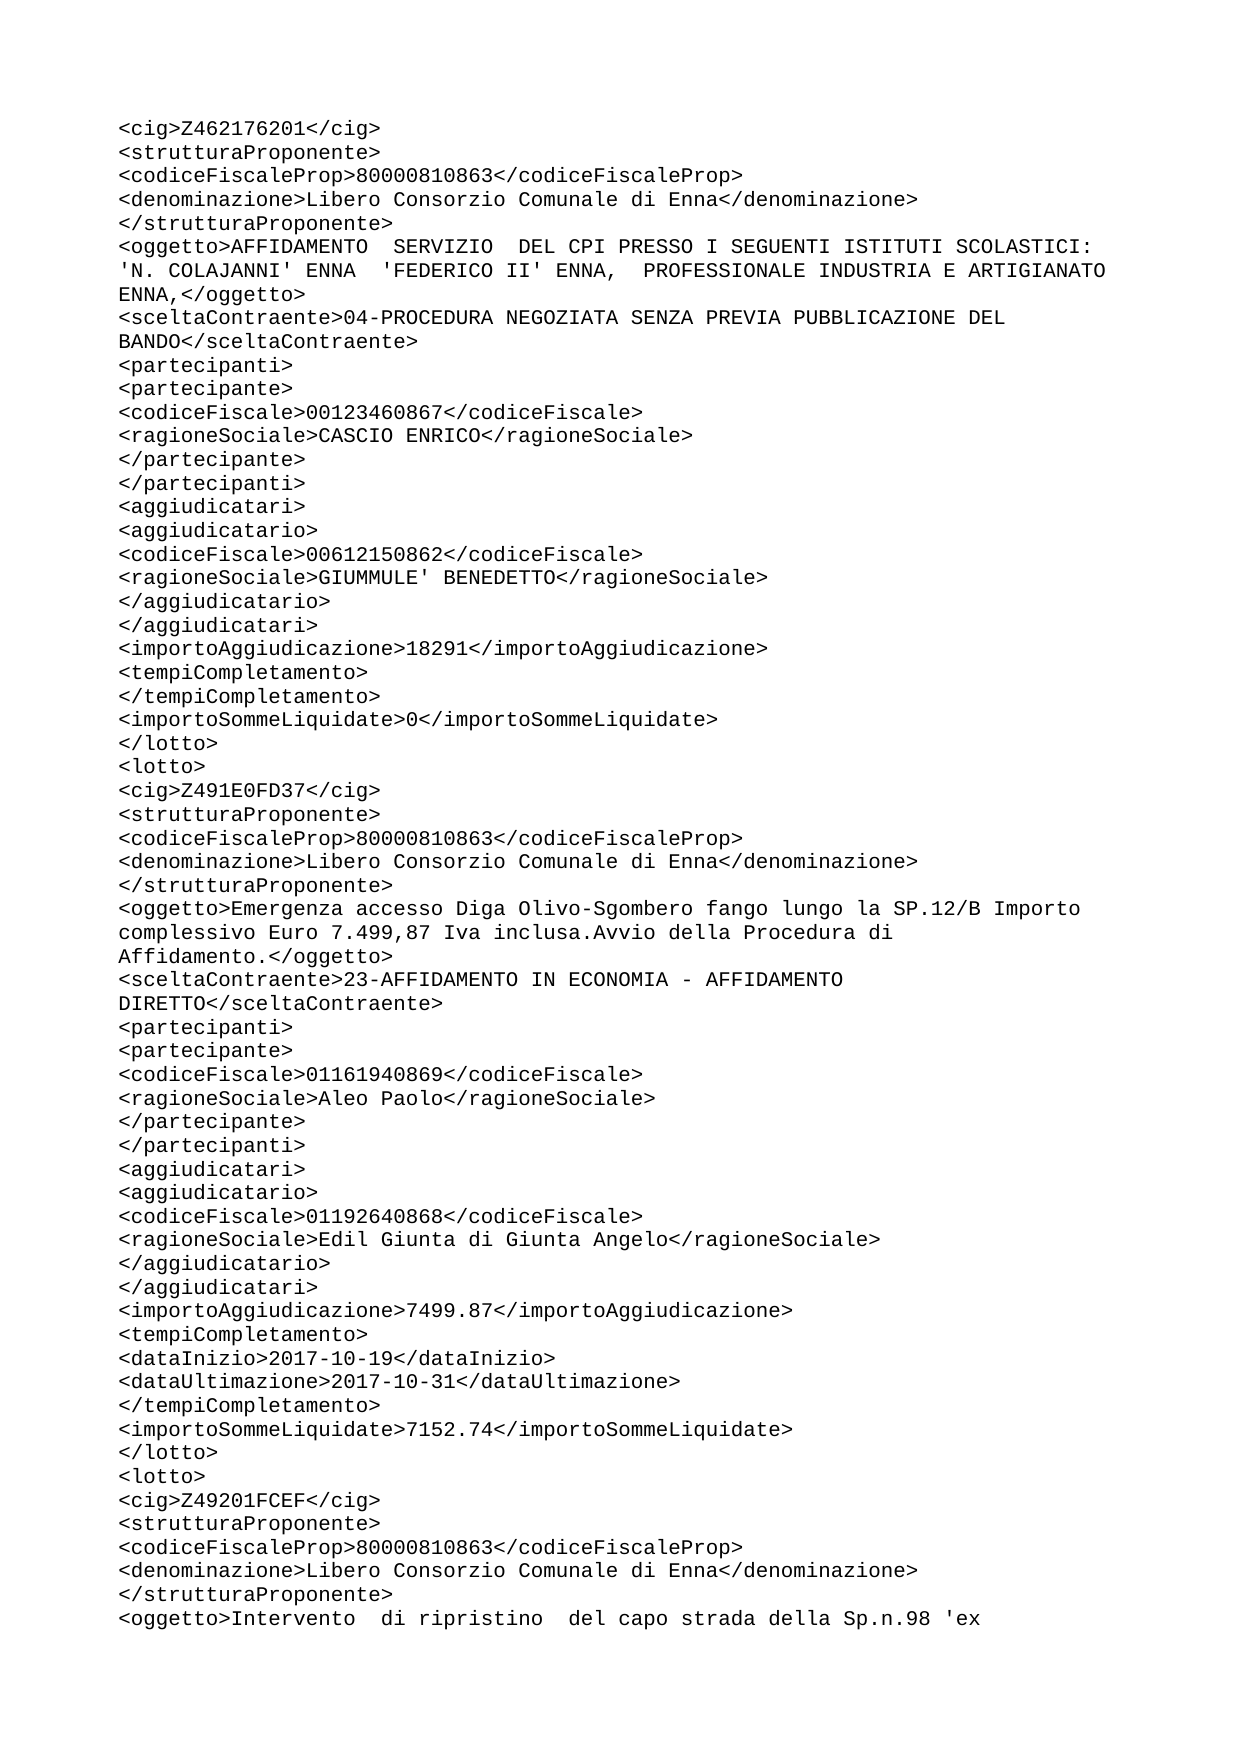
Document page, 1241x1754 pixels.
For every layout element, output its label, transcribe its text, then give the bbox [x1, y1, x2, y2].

text <strutturaProponente> [118, 1513, 1122, 1537]
text <cig>Z49201FCEF</cig> [118, 1489, 1122, 1513]
text <tempiCompletamento> [118, 662, 1122, 686]
text <dataUltimazione>2017-10-31</dataUltimazione> [118, 1371, 1122, 1395]
text <lotto> [118, 757, 1122, 780]
text <codiceFiscale>00612150862</codiceFiscale> [118, 544, 1122, 567]
text <denominazione>Libero Consorzio Comunale di Enna</denominazione> [118, 851, 1122, 875]
text <importoAggiudicazione>7499.87</importoAggiudicazione> [118, 1300, 1122, 1324]
text </lotto> [118, 733, 1122, 757]
text <importoSommeLiquidate>7152.74</importoSommeLiquidate> [118, 1419, 1122, 1442]
text </partecipante> [118, 1111, 1122, 1135]
text <strutturaProponente> [118, 804, 1122, 827]
text <aggiudicatario> [118, 520, 1122, 544]
text <aggiudicatari> [118, 496, 1122, 520]
text <tempiCompletamento> [118, 1324, 1122, 1348]
text <sceltaContraente>23-AFFIDAMENTO IN ECONOMIA - AFFIDAMENTO DIRETTO</sceltaContraente> [118, 969, 1122, 1017]
text <aggiudicatari> [118, 1158, 1122, 1182]
text <codiceFiscale>01192640868</codiceFiscale> [118, 1206, 1122, 1229]
text <denominazione>Libero Consorzio Comunale di Enna</denominazione> [118, 1561, 1122, 1584]
text <partecipante> [118, 378, 1122, 402]
text <sceltaContraente>04-PROCEDURA NEGOZIATA SENZA PREVIA PUBBLICAZIONE DEL BANDO</sceltaContraente> [118, 307, 1122, 354]
text <oggetto>AFFIDAMENTO SERVIZIO DEL CPI PRESSO I SEGUENTI ISTITUTI SCOLASTICI: 'N. COLAJANNI' ENNA 'FEDERICO II' ENNA, PROFESSIONALE INDUSTRIA E ARTIGIANATO ENNA,</oggetto> [118, 236, 1122, 307]
text </partecipanti> [118, 1135, 1122, 1158]
text <dataInizio>2017-10-19</dataInizio> [118, 1348, 1122, 1371]
text </strutturaProponente> [118, 875, 1122, 898]
text </aggiudicatari> [118, 1277, 1122, 1300]
text <oggetto>Intervento di ripristino del capo strada della Sp.n.98 'ex [118, 1608, 1122, 1631]
text <codiceFiscaleProp>80000810863</codiceFiscaleProp> [118, 1537, 1122, 1561]
text <importoAggiudicazione>18291</importoAggiudicazione> [118, 638, 1122, 662]
text <lotto> [118, 1466, 1122, 1489]
text <codiceFiscaleProp>80000810863</codiceFiscaleProp> [118, 165, 1122, 189]
text <cig>Z462176201</cig> [118, 118, 1122, 142]
text </tempiCompletamento> [118, 686, 1122, 709]
text </partecipante> [118, 449, 1122, 473]
text </aggiudicatari> [118, 615, 1122, 638]
text </aggiudicatario> [118, 591, 1122, 615]
text </lotto> [118, 1442, 1122, 1466]
text <ragioneSociale>CASCIO ENRICO</ragioneSociale> [118, 426, 1122, 449]
text </strutturaProponente> [118, 213, 1122, 236]
text </strutturaProponente> [118, 1584, 1122, 1608]
text <cig>Z491E0FD37</cig> [118, 780, 1122, 804]
text <importoSommeLiquidate>0</importoSommeLiquidate> [118, 709, 1122, 733]
text <partecipanti> [118, 1017, 1122, 1040]
text <denominazione>Libero Consorzio Comunale di Enna</denominazione> [118, 189, 1122, 213]
text <codiceFiscale>01161940869</codiceFiscale> [118, 1064, 1122, 1088]
text <ragioneSociale>Aleo Paolo</ragioneSociale> [118, 1088, 1122, 1111]
text <partecipante> [118, 1040, 1122, 1064]
text <codiceFiscaleProp>80000810863</codiceFiscaleProp> [118, 827, 1122, 851]
text <ragioneSociale>Edil Giunta di Giunta Angelo</ragioneSociale> [118, 1229, 1122, 1253]
text <partecipanti> [118, 354, 1122, 378]
text <aggiudicatario> [118, 1182, 1122, 1206]
text </aggiudicatario> [118, 1253, 1122, 1277]
text <strutturaProponente> [118, 142, 1122, 165]
text </partecipanti> [118, 473, 1122, 496]
text </tempiCompletamento> [118, 1395, 1122, 1419]
text <codiceFiscale>00123460867</codiceFiscale> [118, 402, 1122, 426]
text <ragioneSociale>GIUMMULE' BENEDETTO</ragioneSociale> [118, 567, 1122, 591]
text <oggetto>Emergenza accesso Diga Olivo-Sgombero fango lungo la SP.12/B Importo complessivo Euro 7.499,87 Iva inclusa.Avvio della Procedura di Affidamento.</oggetto> [118, 898, 1122, 969]
